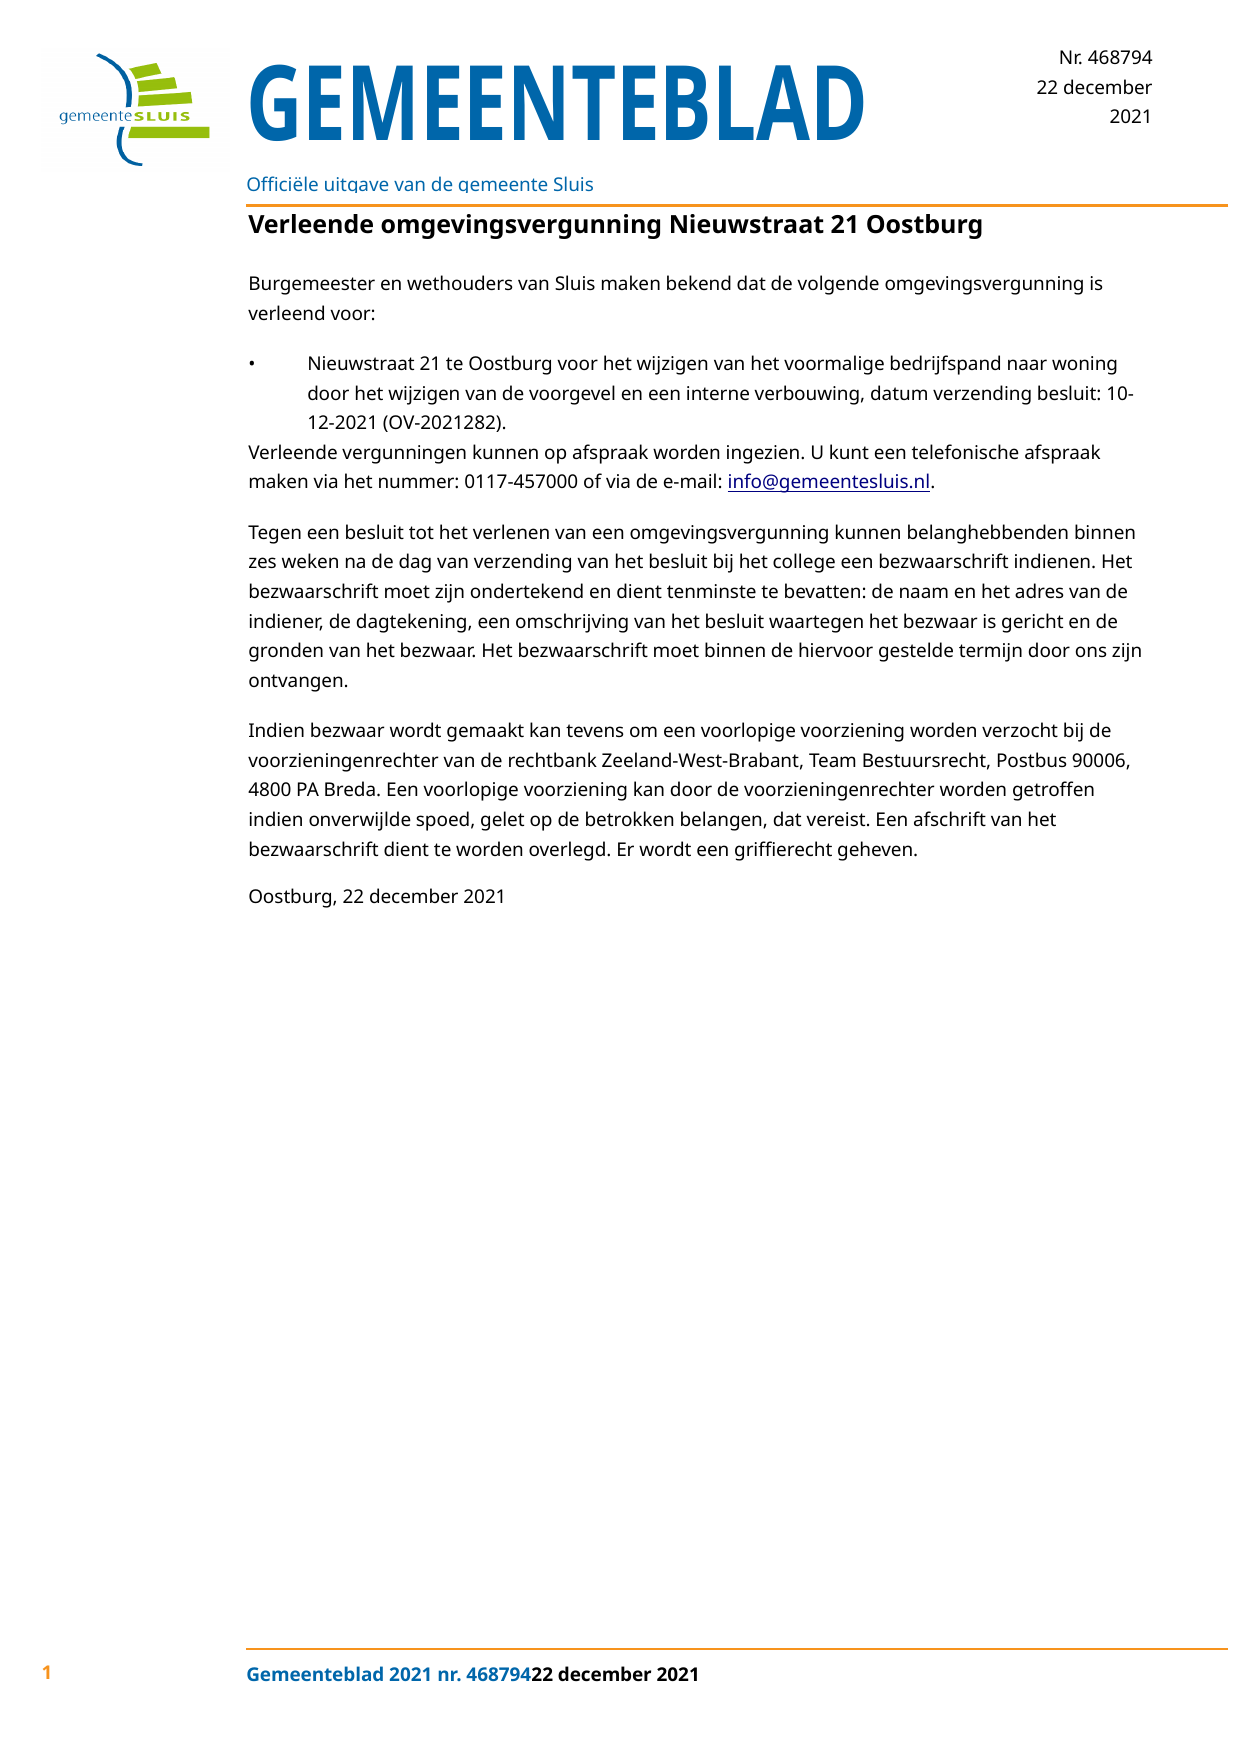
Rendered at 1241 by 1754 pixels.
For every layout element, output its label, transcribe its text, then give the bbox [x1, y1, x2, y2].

picture [41, 47, 231, 172]
list Nieuwstraat 21 te Oostburg voor het wijzigen van het voormalige bedrijfspand naar woning door het wijzigen van de voorgevel en een interne verbouwing, datum verzending besluit: 10-12-2021 (OV-2021282). [248, 350, 1152, 435]
text Tegen een besluit tot het verlenen van een omgevingsvergunning kunnen belanghebbenden binnen zes weken na de dag van verzending van het besluit bij het college een bezwaarschrift indienen. Het bezwaarschrift moet zijn ondertekend en dient tenminste te bevatten: de naam en het adres van de indiener, de dagtekening, een omschrijving van het besluit waartegen het bezwaar is gericht en de gronden van het bezwaar. Het bezwaarschrift moet binnen de hiervoor gestelde termijn door ons zijn ontvangen. [248, 519, 1152, 693]
text Verleende omgevingsvergunning Nieuwstraat 21 Oostburg [248, 207, 1152, 241]
text Verleende vergunningen kunnen op afspraak worden ingezien. U kunt een telefonische afspraak maken via het nummer: 0117-457000 of via de e-mail: info@gemeentesluis.nl. [248, 439, 1152, 494]
text Indien bezwaar wordt gemaakt kan tevens om een voorlopige voorziening worden verzocht bij de voorzieningenrechter van de rechtbank Zeeland-West-Brabant, Team Bestuursrecht, Postbus 90006, 4800 PA Breda. Een voorlopige voorziening kan door de voorzieningenrechter worden getroffen indien onverwijlde spoed, gelet op de betrokken belangen, dat vereist. Een afschrift van het bezwaarschrift dient te worden overlegd. Er wordt een griffierecht geheven. [248, 717, 1152, 861]
text Oostburg, 22 december 2021 [248, 883, 1152, 909]
text Burgemeester en wethouders van Sluis maken bekend dat de volgende omgevingsvergunning is verleend voor: [248, 270, 1152, 326]
